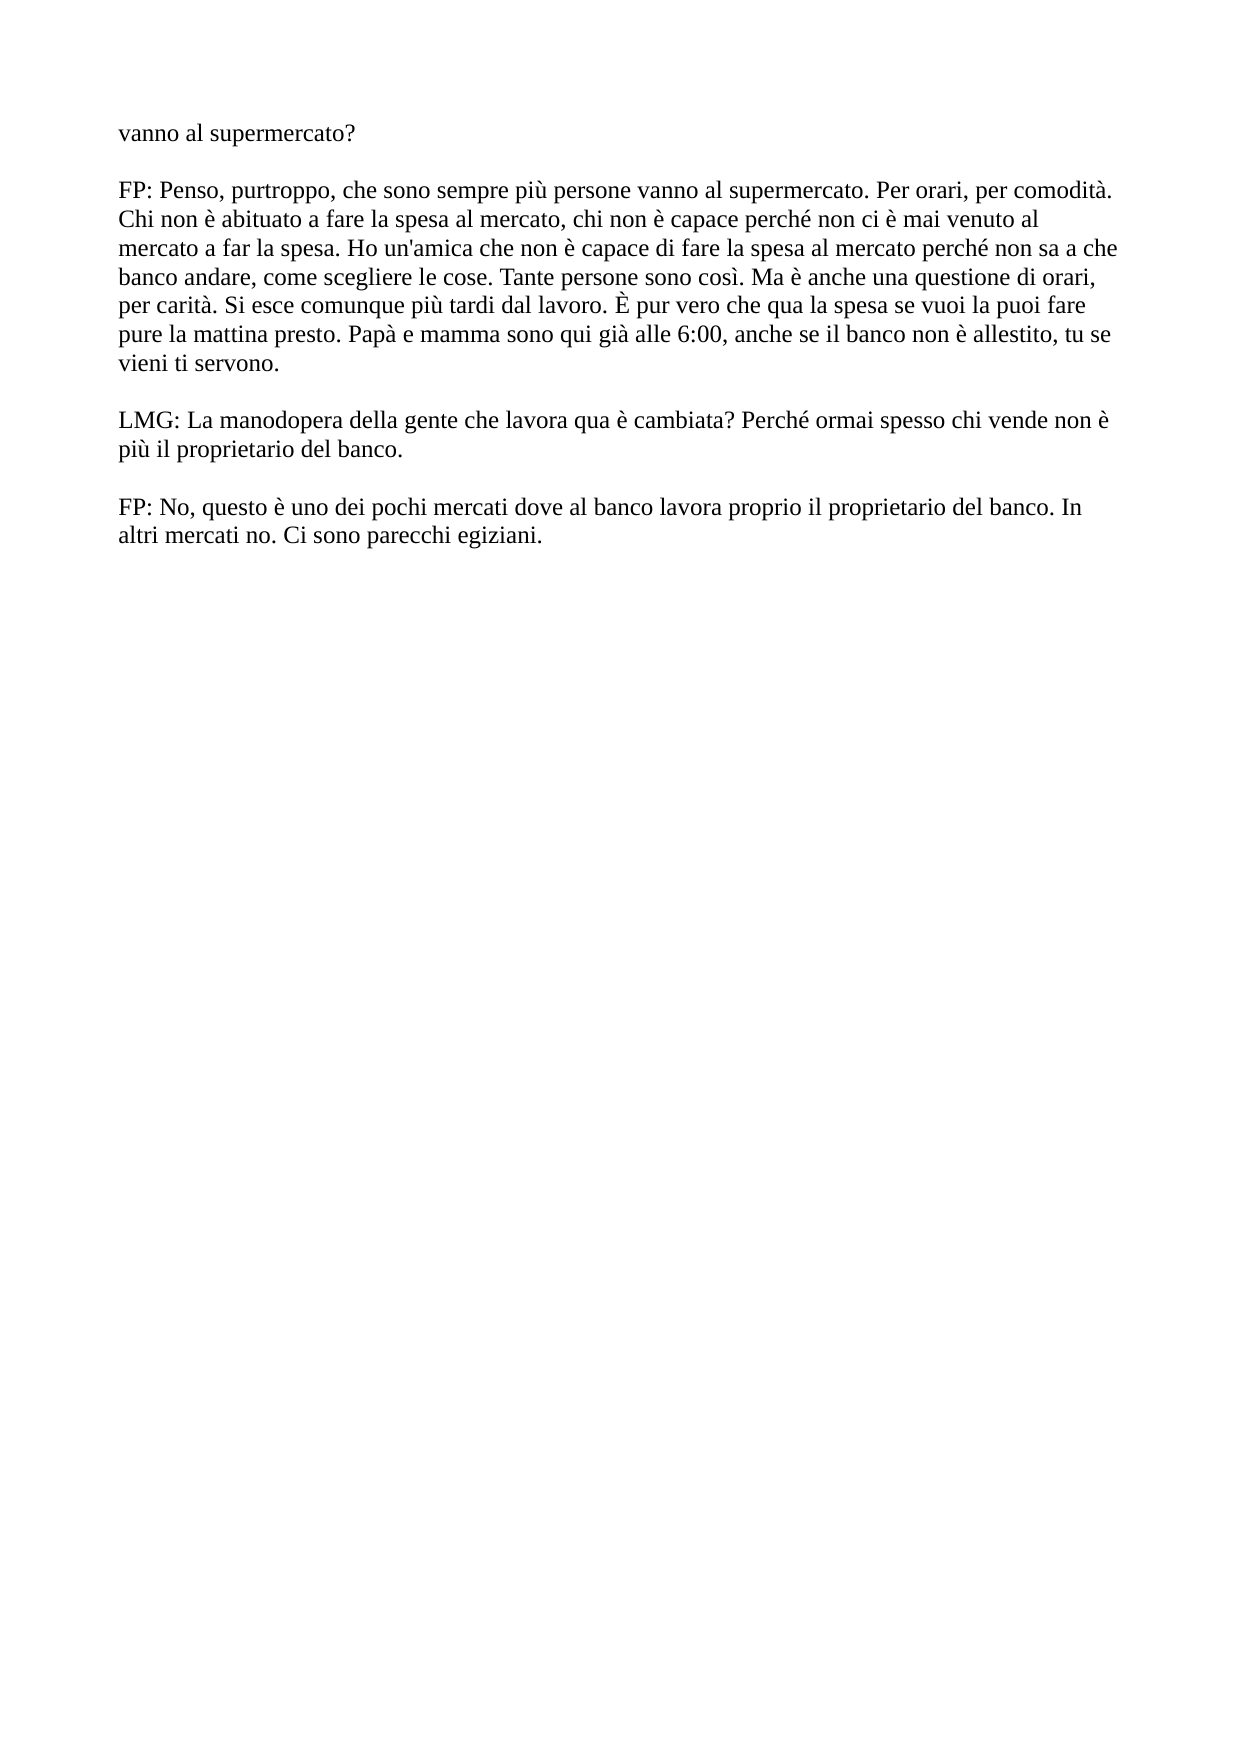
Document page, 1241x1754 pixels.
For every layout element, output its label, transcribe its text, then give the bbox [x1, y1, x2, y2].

text vanno al supermercato? [118, 118, 1122, 147]
text LMG: La manodopera della gente che lavora qua è cambiata? Perché ormai spesso chi vende non è più il proprietario del banco. [118, 406, 1122, 463]
text FP: No, questo è uno dei pochi mercati dove al banco lavora proprio il proprietario del banco. In altri mercati no. Ci sono parecchi egiziani. [118, 492, 1122, 549]
text FP: Penso, purtroppo, che sono sempre più persone vanno al supermercato. Per orari, per comodità. Chi non è abituato a fare la spesa al mercato, chi non è capace perché non ci è mai venuto al mercato a far la spesa. Ho un'amica che non è capace di fare la spesa al mercato perché non sa a che banco andare, come scegliere le cose. Tante persone sono così. Ma è anche una questione di orari, per carità. Si esce comunque più tardi dal lavoro. È pur vero che qua la spesa se vuoi la puoi fare pure la mattina presto. Papà e mamma sono qui già alle 6:00, anche se il banco non è allestito, tu se vieni ti servono. [118, 176, 1122, 377]
